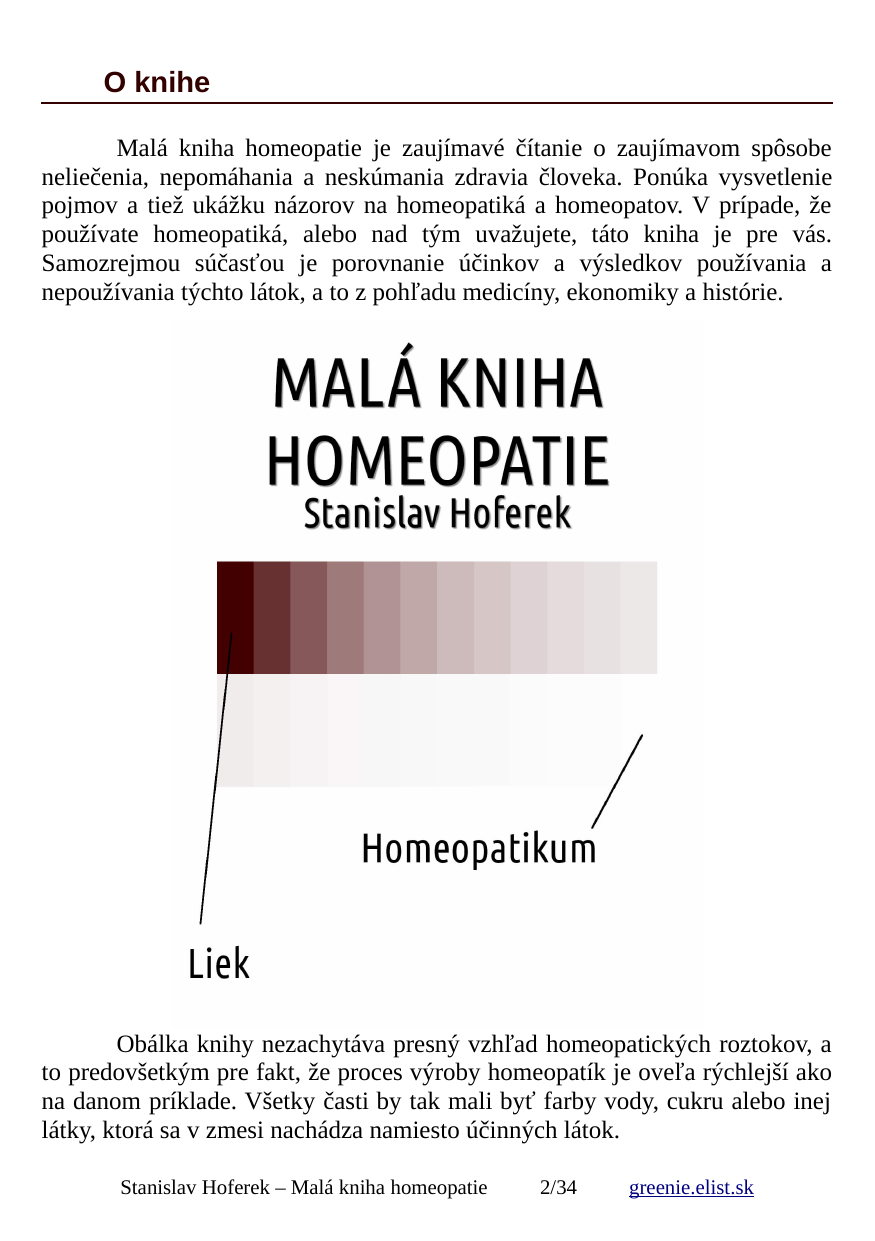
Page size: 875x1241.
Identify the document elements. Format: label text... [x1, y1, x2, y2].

text Malá kniha homeopatie je zaujímavé čítanie o zaujímavom spôsobe neliečenia, nepomáhania a neskúmania zdravia človeka. Ponúka vysvetlenie pojmov a tiež ukážku názorov na homeopatiká a homeopatov. V prípade, že používate homeopatiká, alebo nad tým uvažujete, táto kniha je pre vás. Samozrejmou súčasťou je porovnanie účinkov a výsledkov používania a nepoužívania týchto látok, a to z pohľadu medicíny, ekonomiky a histórie. [41, 133, 833, 305]
picture [171, 320, 703, 1029]
subtitle O knihe [41, 62, 833, 102]
text Obálka knihy nezachytáva presný vzhľad homeopatických roztokov, a to predovšetkým pre fakt, že proces výroby homeopatík je oveľa rýchlejší ako na danom príklade. Všetky časti by tak mali byť farby vody, cukru alebo inej látky, ktorá sa v zmesi nachádza namiesto účinných látok. [41, 320, 833, 1144]
